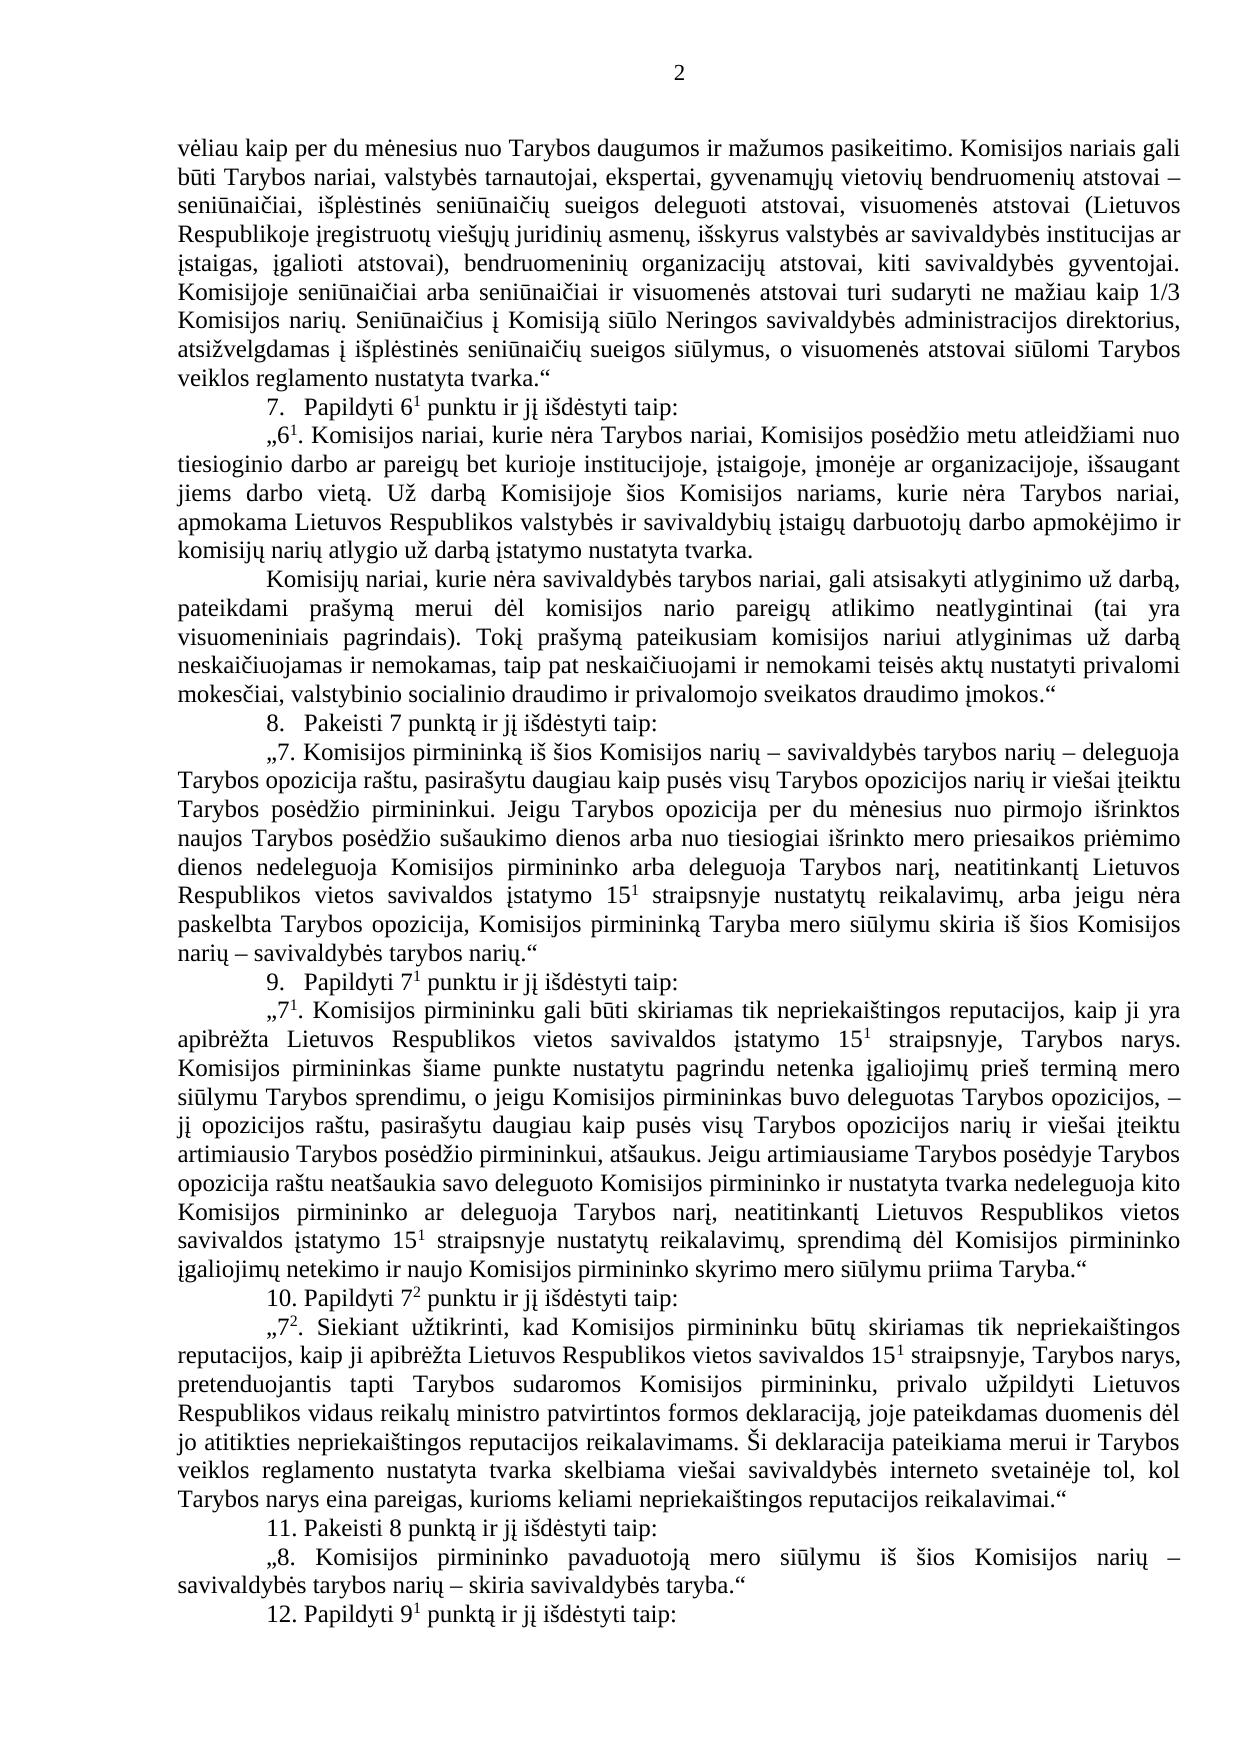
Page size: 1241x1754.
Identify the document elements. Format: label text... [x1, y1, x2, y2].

text „61. Komisijos nariai, kurie nėra Tarybos nariai, Komisijos posėdžio metu atleidžiami nuo tiesioginio darbo ar pareigų bet kurioje institucijoje, įstaigoje, įmonėje ar organizacijoje, išsaugant jiems darbo vietą. Už darbą Komisijoje šios Komisijos nariams, kurie nėra Tarybos nariai, apmokama Lietuvos Respublikos valstybės ir savivaldybių įstaigų darbuotojų darbo apmokėjimo ir komisijų narių atlygio už darbą įstatymo nustatyta tvarka. [177, 420, 1181, 564]
text 10. Papildyti 72 punktu ir jį išdėstyti taip: [266, 1283, 1181, 1312]
text 12. Papildyti 91 punktą ir jį išdėstyti taip: [266, 1599, 1181, 1628]
text „8. Komisijos pirmininko pavaduotoją mero siūlymu iš šios Komisijos narių – savivaldybės tarybos narių – skiria savivaldybės taryba.“ [177, 1542, 1181, 1599]
text 8. Pakeisti 7 punktą ir jį išdėstyti taip: [266, 708, 1181, 737]
text vėliau kaip per du mėnesius nuo Tarybos daugumos ir mažumos pasikeitimo. Komisijos nariais gali būti Tarybos nariai, valstybės tarnautojai, ekspertai, gyvenamųjų vietovių bendruomenių atstovai – seniūnaičiai, išplėstinės seniūnaičių sueigos deleguoti atstovai, visuomenės atstovai (Lietuvos Respublikoje įregistruotų viešųjų juridinių asmenų, išskyrus valstybės ar savivaldybės institucijas ar įstaigas, įgalioti atstovai), bendruomeninių organizacijų atstovai, kiti savivaldybės gyventojai. Komisijoje seniūnaičiai arba seniūnaičiai ir visuomenės atstovai turi sudaryti ne mažiau kaip 1/3 Komisijos narių. Seniūnaičius į Komisiją siūlo Neringos savivaldybės administracijos direktorius, atsižvelgdamas į išplėstinės seniūnaičių sueigos siūlymus, o visuomenės atstovai siūlomi Tarybos veiklos reglamento nustatyta tvarka.“ [177, 133, 1181, 392]
text 9. Papildyti 71 punktu ir jį išdėstyti taip: [266, 967, 1181, 995]
text Komisijų nariai, kurie nėra savivaldybės tarybos nariai, gali atsisakyti atlyginimo už darbą, pateikdami prašymą merui dėl komisijos nario pareigų atlikimo neatlygintinai (tai yra visuomeniniais pagrindais). Tokį prašymą pateikusiam komisijos nariui atlyginimas už darbą neskaičiuojamas ir nemokamas, taip pat neskaičiuojami ir nemokami teisės aktų nustatyti privalomi mokesčiai, valstybinio socialinio draudimo ir privalomojo sveikatos draudimo įmokos.“ [177, 564, 1181, 708]
text „72. Siekiant užtikrinti, kad Komisijos pirmininku būtų skiriamas tik nepriekaištingos reputacijos, kaip ji apibrėžta Lietuvos Respublikos vietos savivaldos 151 straipsnyje, Tarybos narys, pretenduojantis tapti Tarybos sudaromos Komisijos pirmininku, privalo užpildyti Lietuvos Respublikos vidaus reikalų ministro patvirtintos formos deklaraciją, joje pateikdamas duomenis dėl jo atitikties nepriekaištingos reputacijos reikalavimams. Ši deklaracija pateikiama merui ir Tarybos veiklos reglamento nustatyta tvarka skelbiama viešai savivaldybės interneto svetainėje tol, kol Tarybos narys eina pareigas, kurioms keliami nepriekaištingos reputacijos reikalavimai.“ [177, 1312, 1181, 1513]
text 11. Pakeisti 8 punktą ir jį išdėstyti taip: [266, 1513, 1181, 1542]
text 7. Papildyti 61 punktu ir jį išdėstyti taip: [266, 392, 1181, 420]
text „71. Komisijos pirmininku gali būti skiriamas tik nepriekaištingos reputacijos, kaip ji yra apibrėžta Lietuvos Respublikos vietos savivaldos įstatymo 151 straipsnyje, Tarybos narys. Komisijos pirmininkas šiame punkte nustatytu pagrindu netenka įgaliojimų prieš terminą mero siūlymu Tarybos sprendimu, o jeigu Komisijos pirmininkas buvo deleguotas Tarybos opozicijos, – jį opozicijos raštu, pasirašytu daugiau kaip pusės visų Tarybos opozicijos narių ir viešai įteiktu artimiausio Tarybos posėdžio pirmininkui, atšaukus. Jeigu artimiausiame Tarybos posėdyje Tarybos opozicija raštu neatšaukia savo deleguoto Komisijos pirmininko ir nustatyta tvarka nedeleguoja kito Komisijos pirmininko ar deleguoja Tarybos narį, neatitinkantį Lietuvos Respublikos vietos savivaldos įstatymo 151 straipsnyje nustatytų reikalavimų, sprendimą dėl Komisijos pirmininko įgaliojimų netekimo ir naujo Komisijos pirmininko skyrimo mero siūlymu priima Taryba.“ [177, 995, 1181, 1283]
text „7. Komisijos pirmininką iš šios Komisijos narių – savivaldybės tarybos narių – deleguoja Tarybos opozicija raštu, pasirašytu daugiau kaip pusės visų Tarybos opozicijos narių ir viešai įteiktu Tarybos posėdžio pirmininkui. Jeigu Tarybos opozicija per du mėnesius nuo pirmojo išrinktos naujos Tarybos posėdžio sušaukimo dienos arba nuo tiesiogiai išrinkto mero priesaikos priėmimo dienos nedeleguoja Komisijos pirmininko arba deleguoja Tarybos narį, neatitinkantį Lietuvos Respublikos vietos savivaldos įstatymo 151 straipsnyje nustatytų reikalavimų, arba jeigu nėra paskelbta Tarybos opozicija, Komisijos pirmininką Taryba mero siūlymu skiria iš šios Komisijos narių – savivaldybės tarybos narių.“ [177, 737, 1181, 967]
